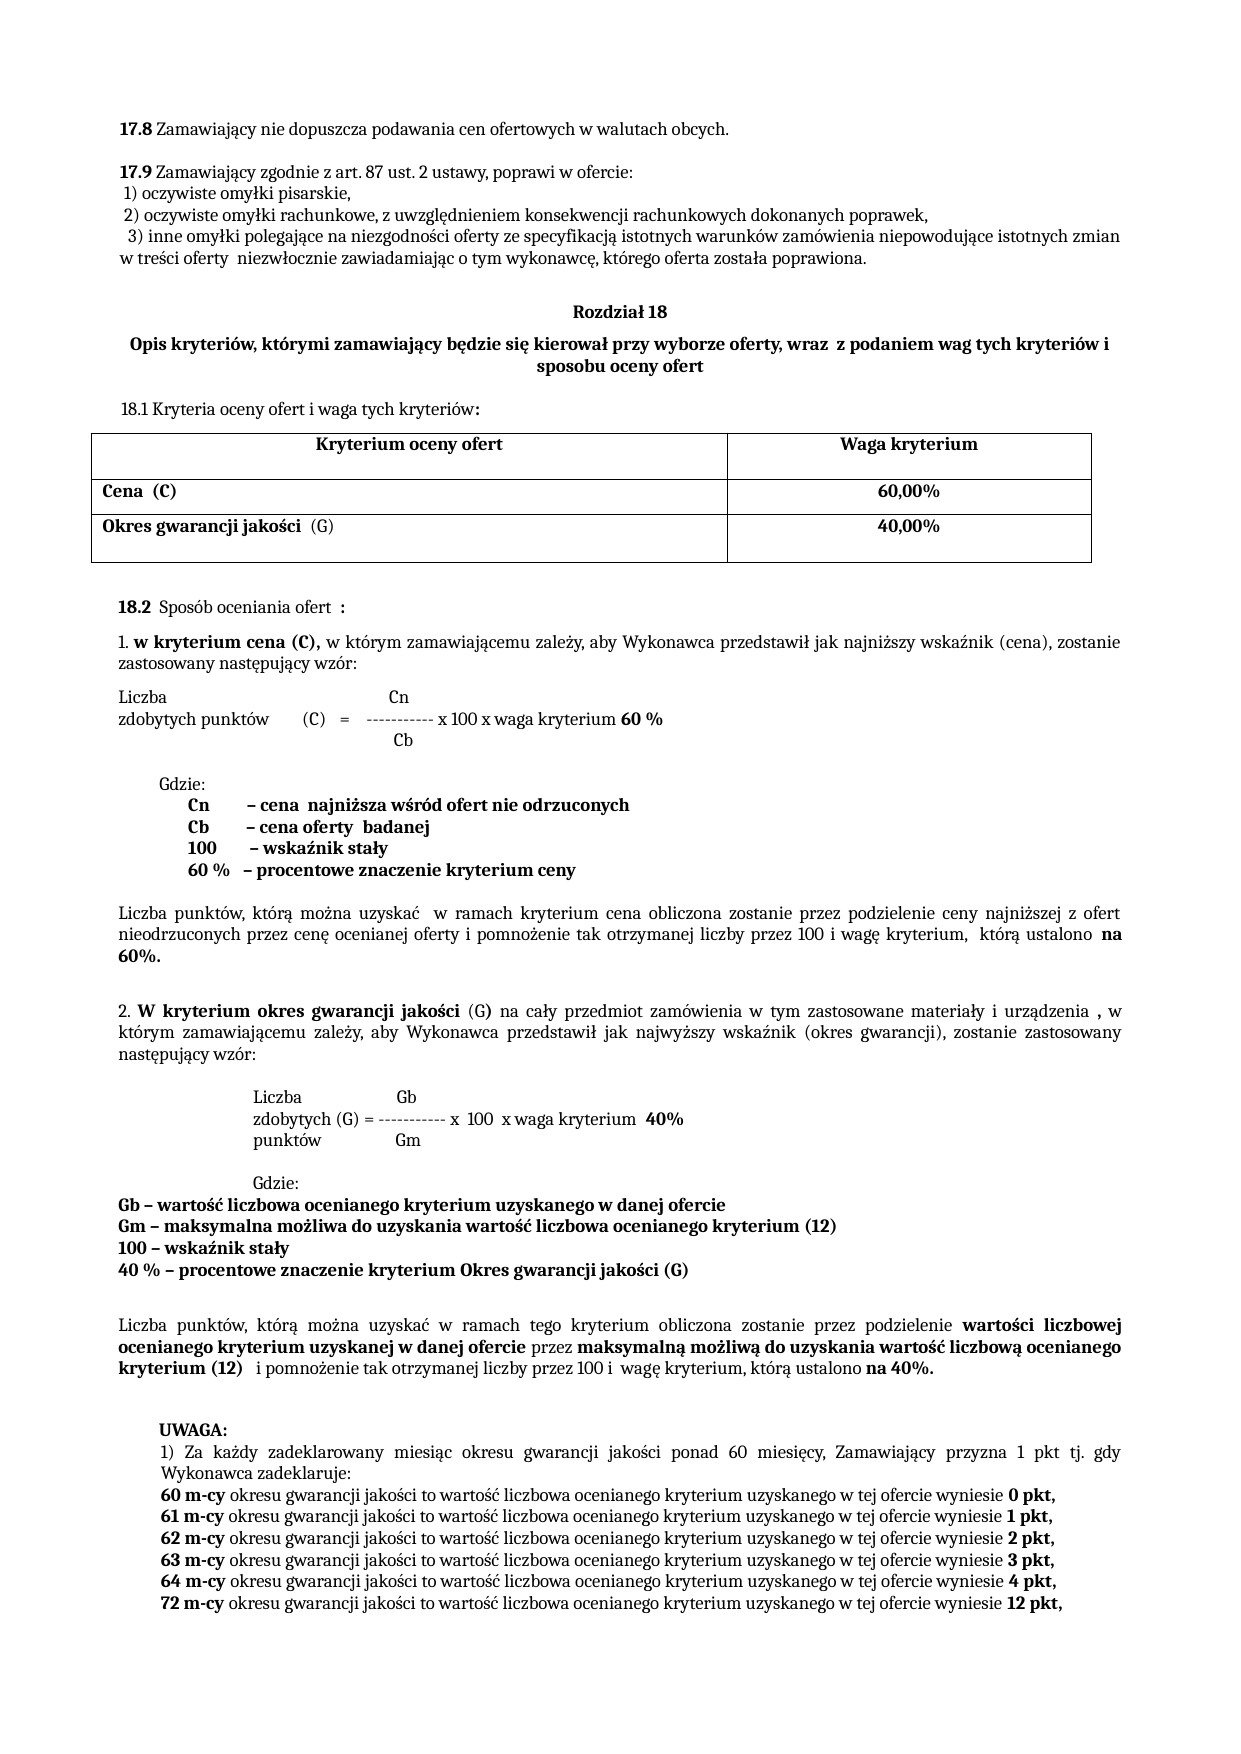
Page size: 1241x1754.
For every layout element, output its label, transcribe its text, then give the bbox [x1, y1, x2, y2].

text Gdzie: [118, 773, 1122, 794]
text 17.9 Zamawiający zgodnie z art. 87 ust. 2 ustawy, poprawi w ofercie: [120, 161, 1122, 183]
text 63 m-cy okresu gwarancji jakości to wartość liczbowa ocenianego kryterium uzyskanego w tej ofercie wyniesie 3 pkt, [161, 1549, 1122, 1571]
text 72 m-cy okresu gwarancji jakości to wartość liczbowa ocenianego kryterium uzyskanego w tej ofercie wyniesie 12 pkt, [161, 1592, 1122, 1614]
table_cell Cena (C) [92, 480, 727, 514]
subtitle Opis kryteriów, którymi zamawiający będzie się kierował przy wyborze oferty, wraz z podaniem wag tych kryteriów i sposobu oceny ofert [118, 334, 1122, 377]
text Cb – cena oferty badanej [118, 816, 1122, 838]
text zdobytych (G) = ----------- x 100 x waga kryterium 40% [253, 1108, 1122, 1130]
text 3) inne omyłki polegające na niezgodności oferty ze specyfikacją istotnych warunków zamówienia niepowodujące istotnych zmian w treści oferty niezwłocznie zawiadamiając o tym wykonawcę, którego oferta została poprawiona. [120, 226, 1122, 269]
text 100 – wskaźnik stały [118, 1238, 1122, 1259]
subtitle Rozdział 18 [118, 301, 1122, 323]
text UWAGA: [159, 1416, 1122, 1441]
table_cell 60,00% [728, 480, 1091, 514]
text 61 m-cy okresu gwarancji jakości to wartość liczbowa ocenianego kryterium uzyskanego w tej ofercie wyniesie 1 pkt, [161, 1506, 1122, 1527]
text 62 m-cy okresu gwarancji jakości to wartość liczbowa ocenianego kryterium uzyskanego w tej ofercie wyniesie 2 pkt, [161, 1527, 1122, 1549]
text Liczba punktów, którą można uzyskać w ramach kryterium cena obliczona zostanie przez podzielenie ceny najniższej z ofert nieodrzuconych przez cenę ocenianej oferty i pomnożenie tak otrzymanej liczby przez 100 i wagę kryterium, którą ustalono na 60%. [118, 902, 1122, 967]
text Cn – cena najniższa wśród ofert nie odrzuconych [118, 794, 1122, 816]
table_header Kryterium oceny ofert [92, 434, 727, 479]
text Gb – wartość liczbowa ocenianego kryterium uzyskanego w danej ofercie [118, 1194, 1122, 1216]
table_cell 40,00% [728, 515, 1091, 562]
text 18.2 Sposób oceniania ofert : [118, 597, 1122, 619]
table_cell Okres gwarancji jakości (G) [92, 515, 727, 562]
text 60 % – procentowe znaczenie kryterium ceny [118, 859, 1122, 881]
text 60 m-cy okresu gwarancji jakości to wartość liczbowa ocenianego kryterium uzyskanego w tej ofercie wyniesie 0 pkt, [161, 1484, 1122, 1506]
text 100 – wskaźnik stały [118, 838, 1122, 859]
text 40 % – procentowe znaczenie kryterium Okres gwarancji jakości (G) [118, 1259, 1122, 1281]
text Liczba Cn [118, 687, 1122, 708]
text 1) oczywiste omyłki pisarskie, [120, 183, 1122, 204]
table_header Waga kryterium [728, 434, 1091, 479]
text 1. w kryterium cena (C), w którym zamawiającemu zależy, aby Wykonawca przedstawił jak najniższy wskaźnik (cena), zostanie zastosowany następujący wzór: [118, 631, 1122, 674]
text 18.1 Kryteria oceny ofert i waga tych kryteriów: [121, 398, 1122, 420]
text Cb [118, 730, 1122, 751]
text 17.8 Zamawiający nie dopuszcza podawania cen ofertowych w walutach obcych. [120, 118, 1122, 140]
text Liczba Gb [253, 1087, 1122, 1108]
text Gm – maksymalna możliwa do uzyskania wartość liczbowa ocenianego kryterium (12) [118, 1216, 1122, 1238]
text 2. W kryterium okres gwarancji jakości (G) na cały przedmiot zamówienia w tym zastosowane materiały i urządzenia , w którym zamawiającemu zależy, aby Wykonawca przedstawił jak najwyższy wskaźnik (okres gwarancji), zostanie zastosowany następujący wzór: [118, 1000, 1122, 1065]
text 1) Za każdy zadeklarowany miesiąc okresu gwarancji jakości ponad 60 miesięcy, Zamawiający przyzna 1 pkt tj. gdy Wykonawca zadeklaruje: [161, 1441, 1122, 1484]
text Liczba punktów, którą można uzyskać w ramach tego kryterium obliczona zostanie przez podzielenie wartości liczbowej ocenianego kryterium uzyskanej w danej ofercie przez maksymalną możliwą do uzyskania wartość liczbową ocenianego kryterium (12) i pomnożenie tak otrzymanej liczby przez 100 i wagę kryterium, którą ustalono na 40%. [118, 1315, 1122, 1379]
text 64 m-cy okresu gwarancji jakości to wartość liczbowa ocenianego kryterium uzyskanego w tej ofercie wyniesie 4 pkt, [161, 1571, 1122, 1592]
text Gdzie: [253, 1173, 1122, 1194]
text punktów Gm [253, 1130, 1122, 1151]
text zdobytych punktów (C) = ----------- x 100 x waga kryterium 60 % [118, 708, 1122, 730]
text 2) oczywiste omyłki rachunkowe, z uwzględnieniem konsekwencji rachunkowych dokonanych poprawek, [120, 204, 1122, 226]
